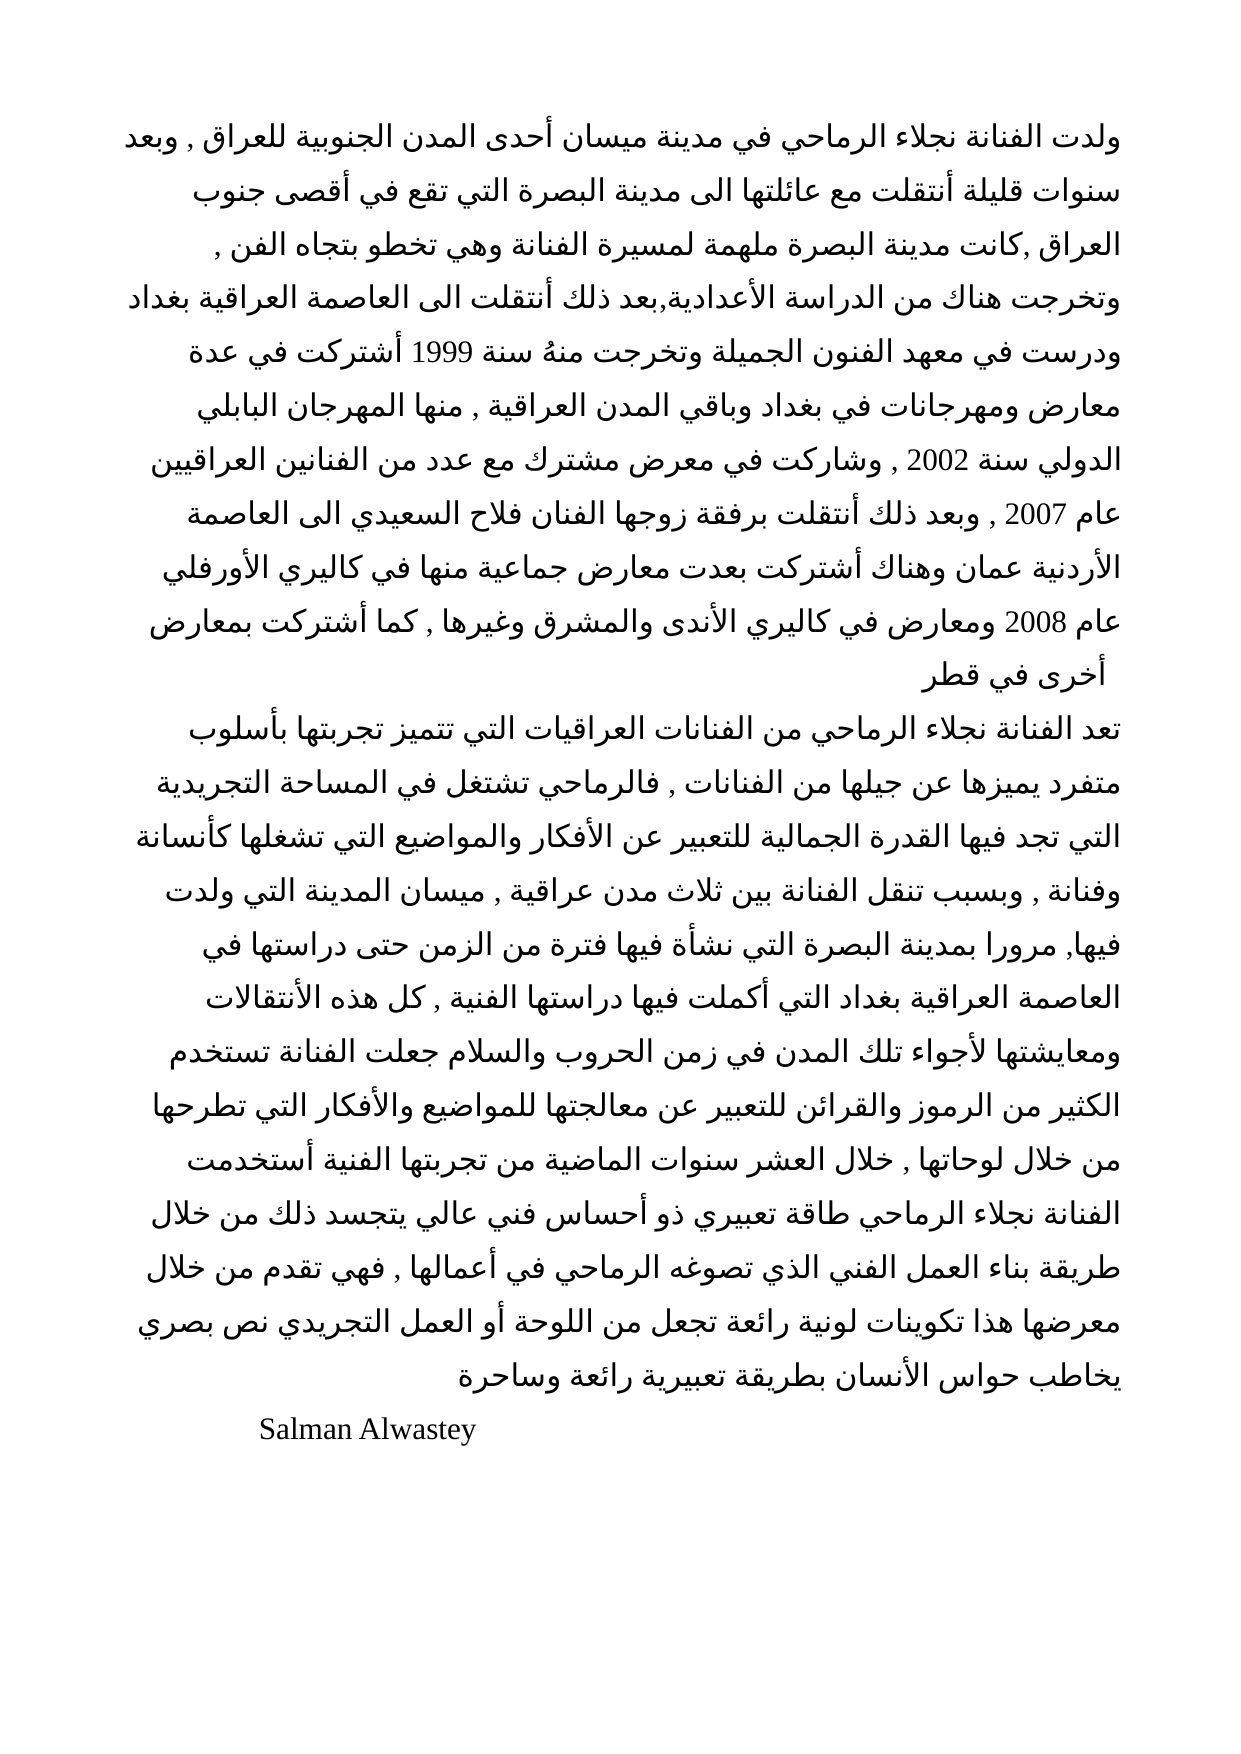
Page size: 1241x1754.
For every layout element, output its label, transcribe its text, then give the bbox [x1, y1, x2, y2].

text تعد الفنانة نجلاء الرماحي من الفنانات العراقيات التي تتميز تجربتها بأسلوب متفرد يميزها عن جيلها من الفنانات , فالرماحي تشتغل في المساحة التجريدية التي تجد فيها القدرة الجمالية للتعبير عن الأفكار والمواضيع التي تشغلها كأنسانة وفنانة , وبسبب تنقل الفنانة بين ثلاث مدن عراقية , ميسان المدينة التي ولدت فيها, مرورا بمدينة البصرة التي نشأة فيها فترة من الزمن حتى دراستها في العاصمة العراقية بغداد التي أكملت فيها دراستها الفنية , كل هذه الأنتقالات ومعايشتها لأجواء تلك المدن في زمن الحروب والسلام جعلت الفنانة تستخدم الكثير من الرموز والقرائن للتعبير عن معالجتها للمواضيع والأفكار التي تطرحها من خلال لوحاتها , خلال العشر سنوات الماضية من تجربتها الفنية أستخدمت الفنانة نجلاء الرماحي طاقة تعبيري ذو أحساس فني عالي يتجسد ذلك من خلال طريقة بناء العمل الفني الذي تصوغه الرماحي في أعمالها , فهي تقدم من خلال معرضها هذا تكوينات لونية رائعة تجعل من اللوحة أو العمل التجريدي نص بصري يخاطب حواس الأنسان بطريقة تعبيرية رائعة وساحرة [118, 711, 1122, 1393]
text Salman Alwastey [118, 1411, 1122, 1447]
text ولدت الفنانة نجلاء الرماحي في مدينة ميسان أحدى المدن الجنوبية للعراق , وبعد سنوات قليلة أنتقلت مع عائلتها الى مدينة البصرة التي تقع في أقصى جنوب العراق ,كانت مدينة البصرة ملهمة لمسيرة الفنانة وهي تخطو بتجاه الفن , وتخرجت هناك من الدراسة الأعدادية,بعد ذلك أنتقلت الى العاصمة العراقية بغداد ودرست في معهد الفنون الجميلة وتخرجت منهُ سنة 1999 أشتركت في عدة معارض ومهرجانات في بغداد وباقي المدن العراقية , منها المهرجان البابلي الدولي سنة 2002 , وشاركت في معرض مشترك مع عدد من الفنانين العراقيين عام 2007 , وبعد ذلك أنتقلت برفقة زوجها الفنان فلاح السعيدي الى العاصمة الأردنية عمان وهناك أشتركت بعدت معارض جماعية منها في كاليري الأورفلي عام 2008 ومعارض في كاليري الأندى والمشرق وغيرها , كما أشتركت بمعارض أخرى في قطر [118, 118, 1122, 693]
